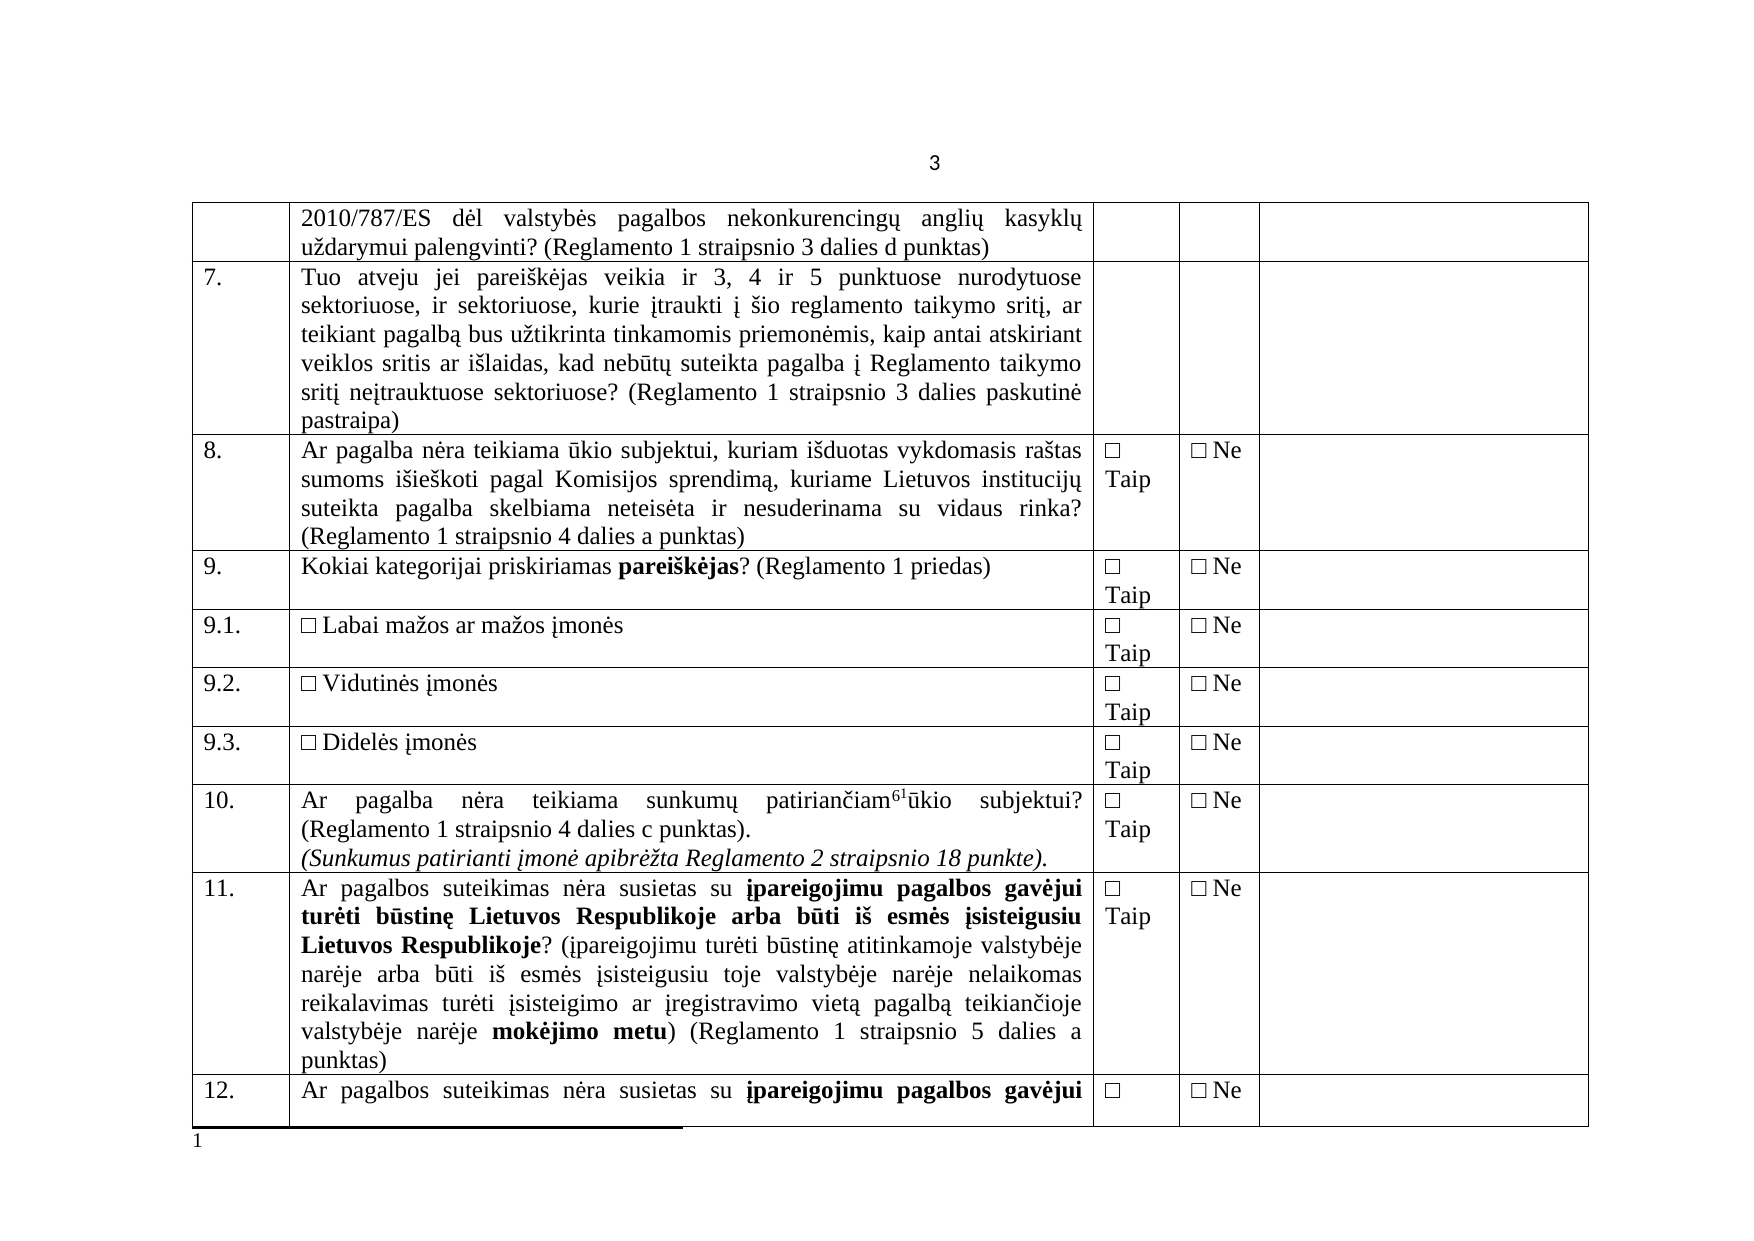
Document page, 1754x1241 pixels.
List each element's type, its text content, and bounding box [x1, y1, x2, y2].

table_cell 9. [193, 551, 289, 609]
table_cell □ [1094, 1075, 1179, 1126]
table_cell Ar pagalba nėra teikiama ūkio subjektui, kuriam išduotas vykdomasis raštas sumoms išieškoti pagal Komisijos sprendimą, kuriame Lietuvos institucijų suteikta pagalba skelbiama neteisėta ir nesuderinama su vidaus rinka? (Reglamento 1 straipsnio 4 dalies a punktas) [290, 435, 1093, 550]
table_cell □ Vidutinės įmonės [290, 668, 1093, 726]
table_cell [193, 203, 289, 261]
table_cell □ Labai mažos ar mažos įmonės [290, 610, 1093, 667]
table_cell 8. [193, 435, 289, 550]
table_cell 10. [193, 785, 289, 872]
table_cell □ Didelės įmonės [290, 727, 1093, 784]
table_cell [1260, 203, 1588, 261]
table_cell 9.3. [193, 727, 289, 784]
table_cell [1260, 435, 1588, 550]
table_cell □ Ne [1180, 1075, 1259, 1126]
table_cell [1260, 668, 1588, 726]
table_cell □ Taip [1094, 727, 1179, 784]
table_cell 12. [193, 1075, 289, 1126]
table_cell □ Taip [1094, 435, 1179, 550]
table_cell □ Taip [1094, 668, 1179, 726]
table_cell □ Ne [1180, 435, 1259, 550]
table_cell [1260, 727, 1588, 784]
table_cell [1180, 203, 1259, 261]
table_cell Ar pagalba nėra teikiama sunkumų patiriančiam6ūkio subjektui? (Reglamento 1 straipsnio 4 dalies c punktas). (Sunkumus patirianti įmonė apibrėžta Reglamento 2 straipsnio 18 punkte). [290, 785, 1093, 872]
table_cell 11. [193, 873, 289, 1074]
table_cell Ar pagalbos suteikimas nėra susietas su įpareigojimu pagalbos gavėjui turėti būstinę Lietuvos Respublikoje arba būti iš esmės įsisteigusiu Lietuvos Respublikoje? (įpareigojimu turėti būstinę atitinkamoje valstybėje narėje arba būti iš esmės įsisteigusiu toje valstybėje narėje nelaikomas reikalavimas turėti įsisteigimo ar įregistravimo vietą pagalbą teikiančioje valstybėje narėje mokėjimo metu) (Reglamento 1 straipsnio 5 dalies a punktas) [290, 873, 1093, 1074]
table_cell □ Taip [1094, 785, 1179, 872]
table_cell □ Ne [1180, 873, 1259, 1074]
table_cell [1094, 203, 1179, 261]
table_cell [1260, 785, 1588, 872]
table_cell □ Ne [1180, 610, 1259, 667]
table_cell [1180, 262, 1259, 434]
table_cell [1260, 610, 1588, 667]
table_cell Kokiai kategorijai priskiriamas pareiškėjas? (Reglamento 1 priedas) [290, 551, 1093, 609]
table_cell 9.2. [193, 668, 289, 726]
table_cell [1260, 551, 1588, 609]
table_cell [1260, 262, 1588, 434]
table_cell □ Ne [1180, 668, 1259, 726]
table_cell [1260, 873, 1588, 1074]
table_cell [1260, 1075, 1588, 1126]
table_cell □ Ne [1180, 551, 1259, 609]
table_cell [1094, 262, 1179, 434]
table_cell 9.1. [193, 610, 289, 667]
table_cell □ Ne [1180, 727, 1259, 784]
table_cell □ Taip [1094, 873, 1179, 1074]
table_cell 7. [193, 262, 289, 434]
table_cell Tuo atveju jei pareiškėjas veikia ir 3, 4 ir 5 punktuose nurodytuose sektoriuose, ir sektoriuose, kurie įtraukti į šio reglamento taikymo sritį, ar teikiant pagalbą bus užtikrinta tinkamomis priemonėmis, kaip antai atskiriant veiklos sritis ar išlaidas, kad nebūtų suteikta pagalba į Reglamento taikymo sritį neįtrauktuose sektoriuose? (Reglamento 1 straipsnio 3 dalies paskutinė pastraipa) [290, 262, 1093, 434]
table_cell □ Taip [1094, 551, 1179, 609]
table_cell □ Ne [1180, 785, 1259, 872]
table_cell □ Taip [1094, 610, 1179, 667]
table_cell Ar pagalbos suteikimas nėra susietas su įpareigojimu pagalbos gavėjui [290, 1075, 1093, 1126]
table_cell 2010/787/ES dėl valstybės pagalbos nekonkurencingų anglių kasyklų uždarymui palengvinti? (Reglamento 1 straipsnio 3 dalies d punktas) [290, 203, 1093, 261]
